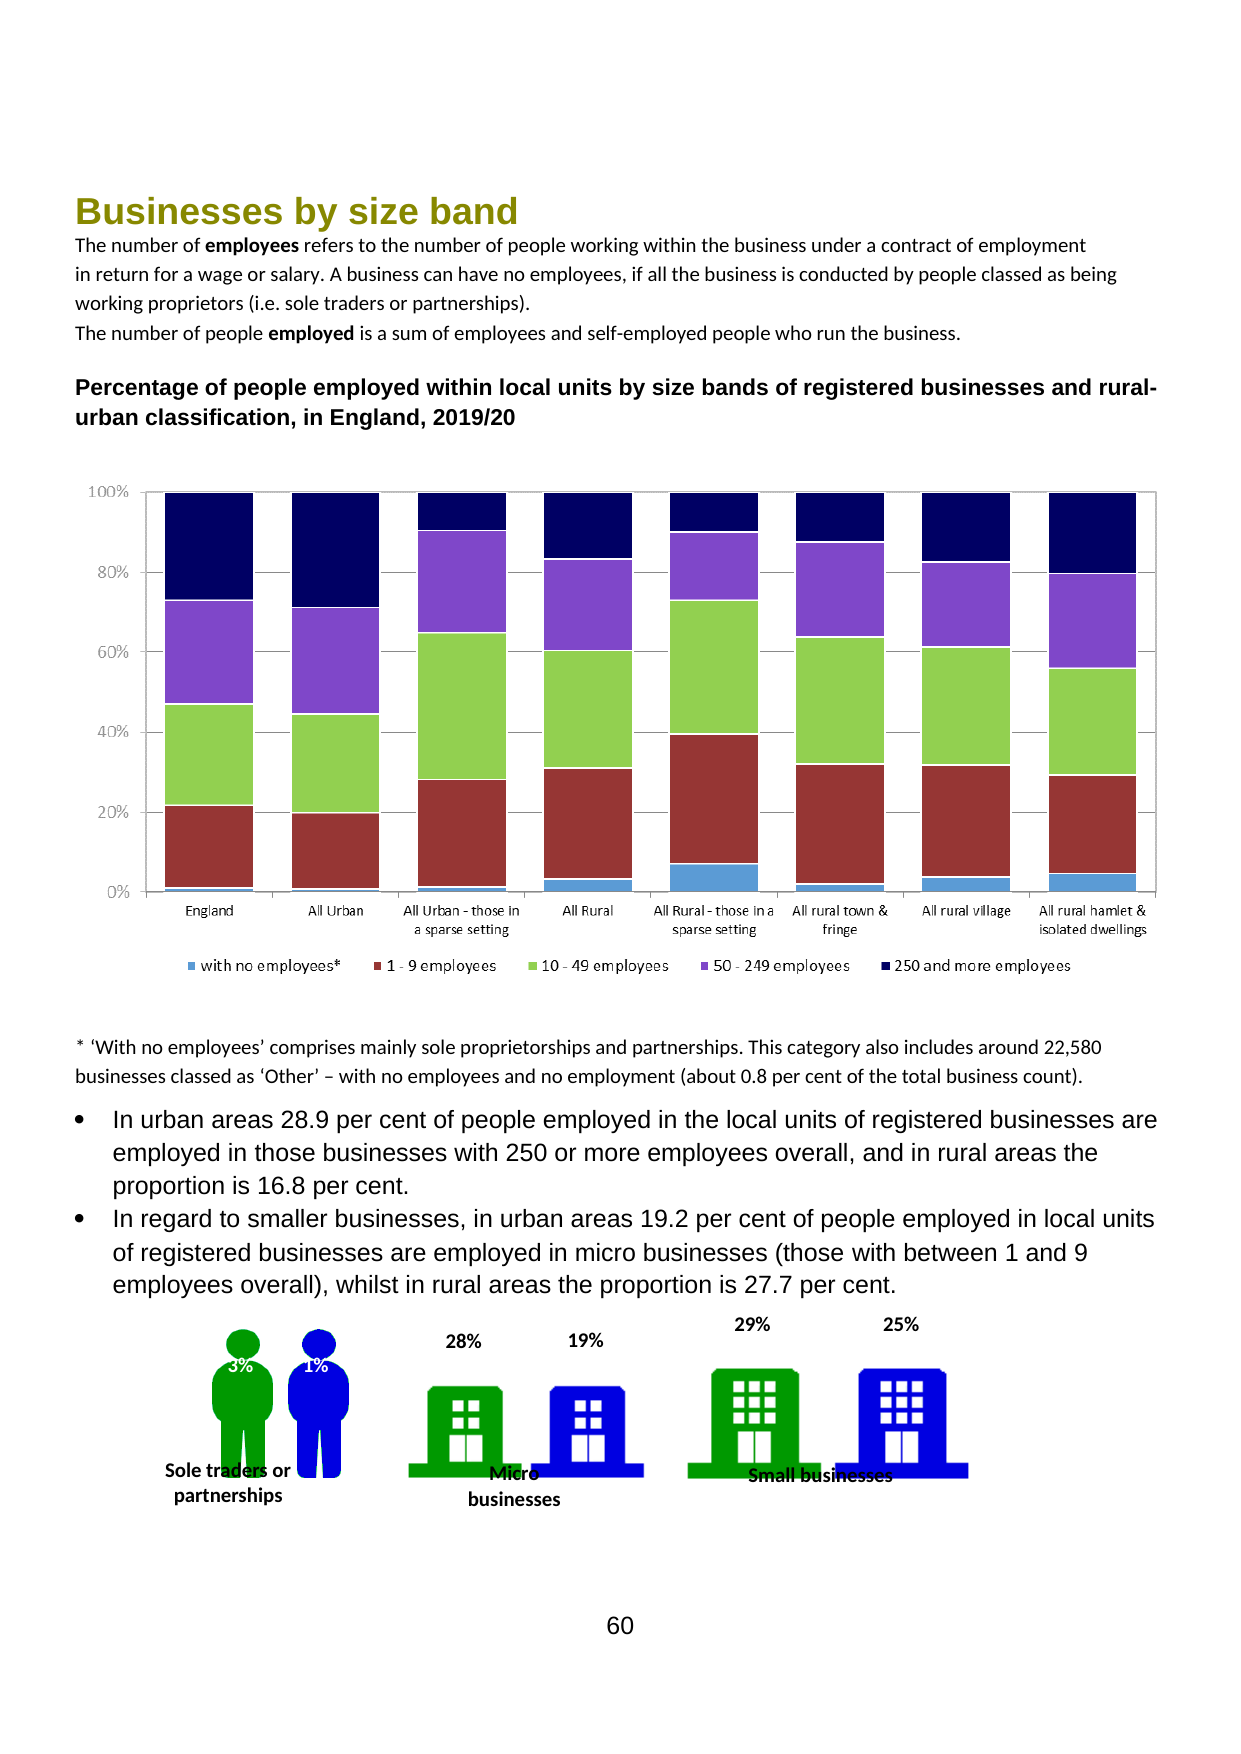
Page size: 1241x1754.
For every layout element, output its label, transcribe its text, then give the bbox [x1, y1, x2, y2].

subtitle Businesses by size band [75, 189, 1165, 232]
list In urban areas 28.9 per cent of people employed in the local units of registered businesses are employed in those businesses with 250 or more employees overall, and in rural areas the proportion is 16.8 per cent. [75, 1105, 1165, 1200]
text The number of employees refers to the number of people working within the business under a contract of employment in return for a wage or salary. A business can have no employees, if all the business is conducted by people classed as being working proprietors (i.e. sole traders or partnerships). [75, 232, 1165, 316]
text Percentage of people employed within local units by size bands of registered businesses and rural-urban classification, in England, 2019/20 [75, 374, 1165, 430]
list In regard to smaller businesses, in urban areas 19.2 per cent of people employed in local units of registered businesses are employed in micro businesses (those with between 1 and 9 employees overall), whilst in rural areas the proportion is 27.7 per cent. [75, 1204, 1165, 1299]
text * ‘With no employees’ comprises mainly sole proprietorships and partnerships. This category also includes around 22,580 businesses classed as ‘Other’ – with no employees and no employment (about 0.8 per cent of the total business count). [75, 1034, 1165, 1089]
text The number of people employed is a sum of employees and self-employed people who run the business. [75, 320, 1165, 345]
